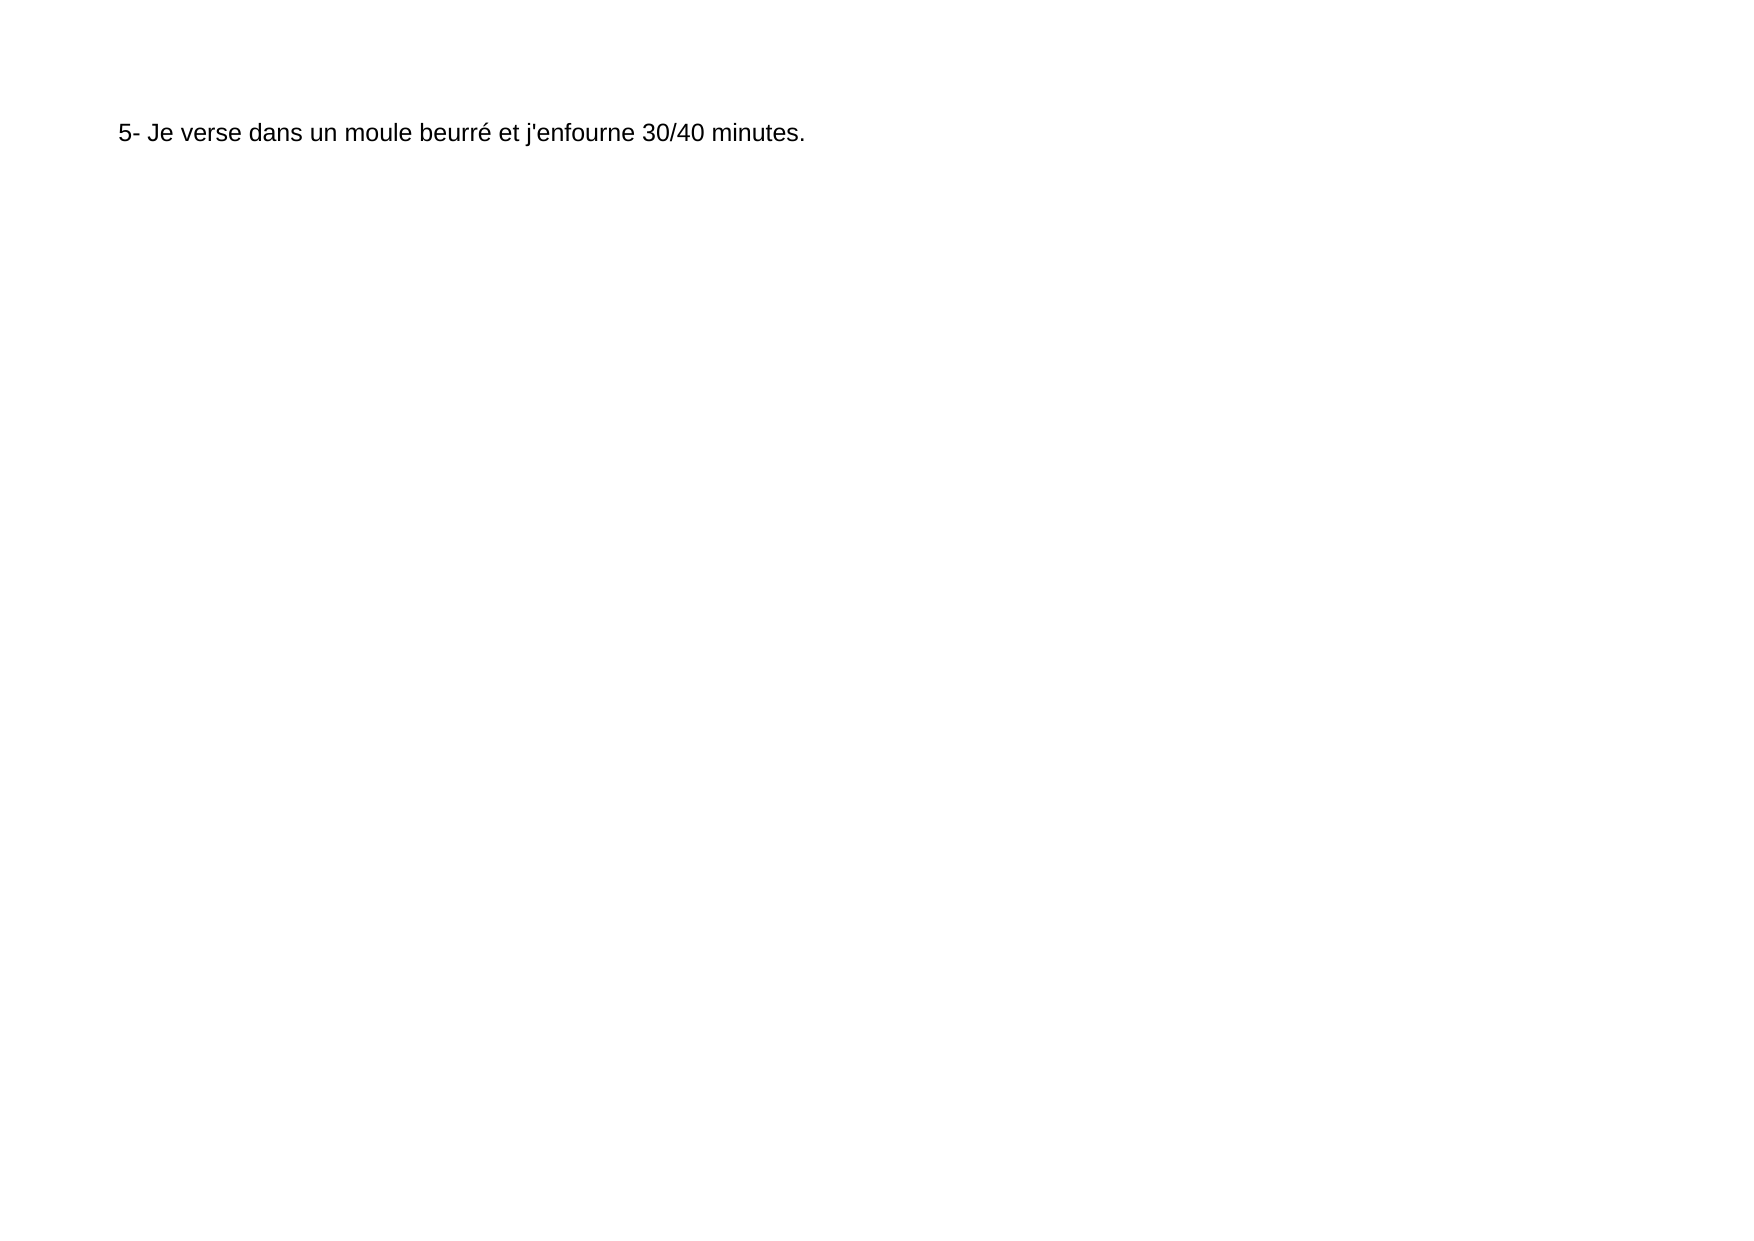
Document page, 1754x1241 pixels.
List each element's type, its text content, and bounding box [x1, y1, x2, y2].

text 5- Je verse dans un moule beurré et j'enfourne 30/40 minutes. [118, 118, 877, 147]
